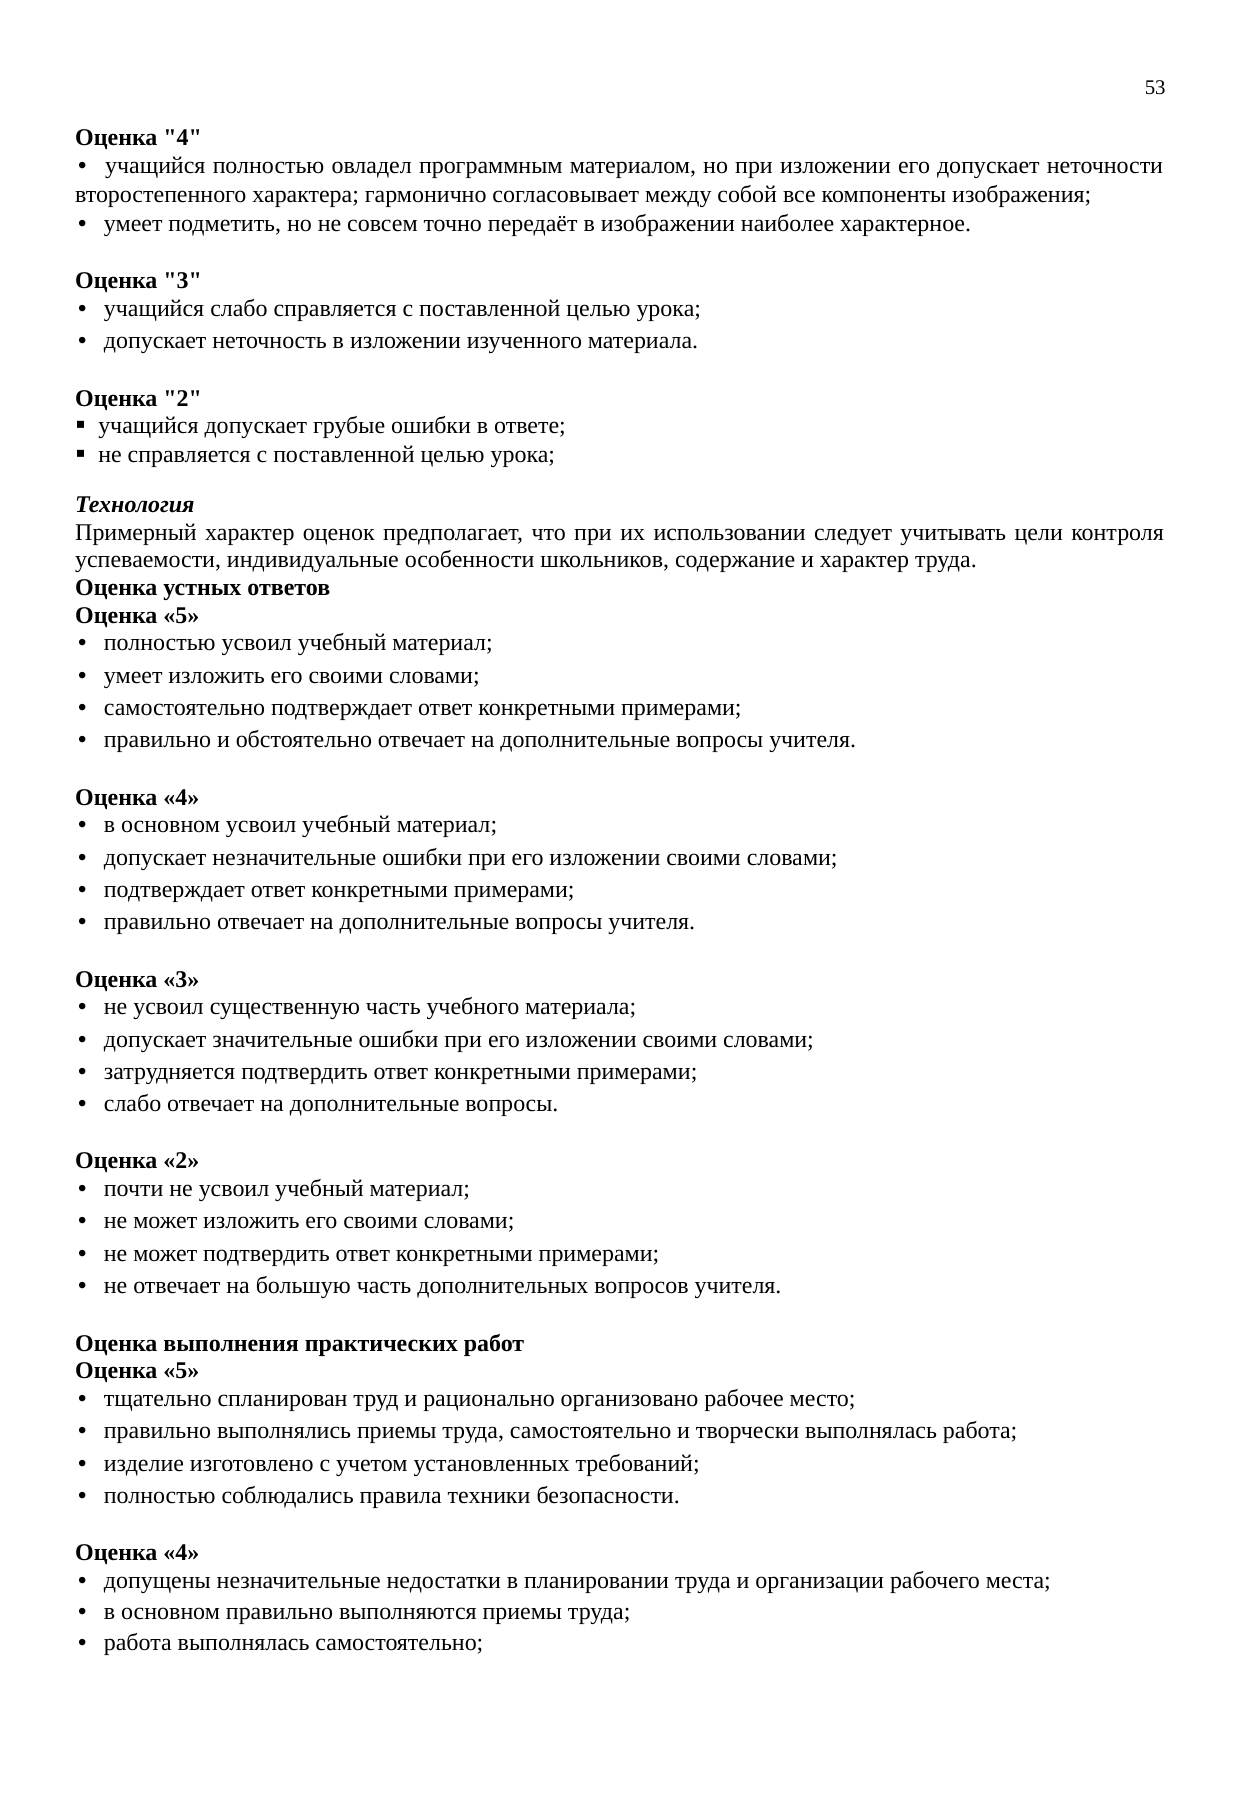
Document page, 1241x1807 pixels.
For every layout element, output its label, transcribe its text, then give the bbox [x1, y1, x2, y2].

text Оценка «5» [75, 601, 1165, 628]
text Примерный характер оценок предполагает, что при их использовании следует учитывать цели контроля успеваемости, индивидуальные особенности школьников, содержание и характер труда. [75, 518, 1165, 573]
text • умеет изложить его своими словами; [75, 661, 1165, 690]
text • полностью усвоил учебный материал; [75, 628, 1165, 658]
text • тщательно спланирован труд и рационально организовано рабочее место; [75, 1384, 1165, 1413]
text • работа выполнялась самостоятельно; [75, 1628, 1165, 1657]
text Оценка «4» [75, 1538, 1165, 1566]
text • почти не усвоил учебный материал; [75, 1174, 1165, 1204]
text • правильно выполнялись приемы труда, самостоятельно и творчески выполнялась работа; [75, 1416, 1165, 1446]
text • в основном усвоил учебный материал; [75, 810, 1165, 840]
text учащийся допускает грубые ошибки в ответе; [75, 411, 1165, 439]
text • полностью соблюдались правила техники безопасности. [75, 1481, 1165, 1511]
text Оценка устных ответов [75, 573, 1165, 601]
text • допущены незначительные недостатки в планировании труда и организации рабочего места; [75, 1566, 1165, 1595]
text • учащийся слабо справляется с поставленной целью урока; [75, 294, 1165, 324]
text • изделие изготовлено с учетом установленных требований; [75, 1448, 1165, 1478]
text • подтверждает ответ конкретными примерами; [75, 875, 1165, 904]
text не справляется с поставленной целью урока; [75, 440, 1165, 467]
text Оценка «5» [75, 1356, 1165, 1384]
text • самостоятельно подтверждает ответ конкретными примерами; [75, 693, 1165, 723]
text • допускает значительные ошибки при его изложении своими словами; [75, 1024, 1165, 1054]
text • в основном правильно выполняются приемы труда; [75, 1597, 1165, 1626]
text • учащийся полностью овладел программным материалом, но при изложении его допускает неточности второстепенного характера; гармонично согласовывает между собой все компоненты изображения; [75, 151, 1165, 208]
text Оценка «4» [75, 783, 1165, 810]
text • слабо отвечает на дополнительные вопросы. [75, 1089, 1165, 1119]
text • затрудняется подтвердить ответ конкретными примерами; [75, 1057, 1165, 1087]
text Оценка «3» [75, 964, 1165, 992]
text • умеет подметить, но не совсем точно передаёт в изображении наиболее характерное. [75, 209, 1165, 239]
text Оценка выполнения практических работ [75, 1328, 1165, 1356]
text • не может изложить его своими словами; [75, 1207, 1165, 1236]
text • допускает незначительные ошибки при его изложении своими словами; [75, 843, 1165, 872]
text Оценка «2» [75, 1147, 1165, 1174]
text • правильно отвечает на дополнительные вопросы учителя. [75, 907, 1165, 937]
text Оценка "3" [75, 267, 1165, 294]
text • не может подтвердить ответ конкретными примерами; [75, 1239, 1165, 1268]
text • допускает неточность в изложении изученного материала. [75, 327, 1165, 356]
text • не усвоил существенную часть учебного материала; [75, 992, 1165, 1022]
text Оценка "2" [75, 384, 1165, 411]
text • правильно и обстоятельно отвечает на дополнительные вопросы учителя. [75, 725, 1165, 755]
text Оценка "4" [75, 123, 1165, 151]
text Технология [75, 490, 1165, 518]
text • не отвечает на большую часть дополнительных вопросов учителя. [75, 1271, 1165, 1301]
